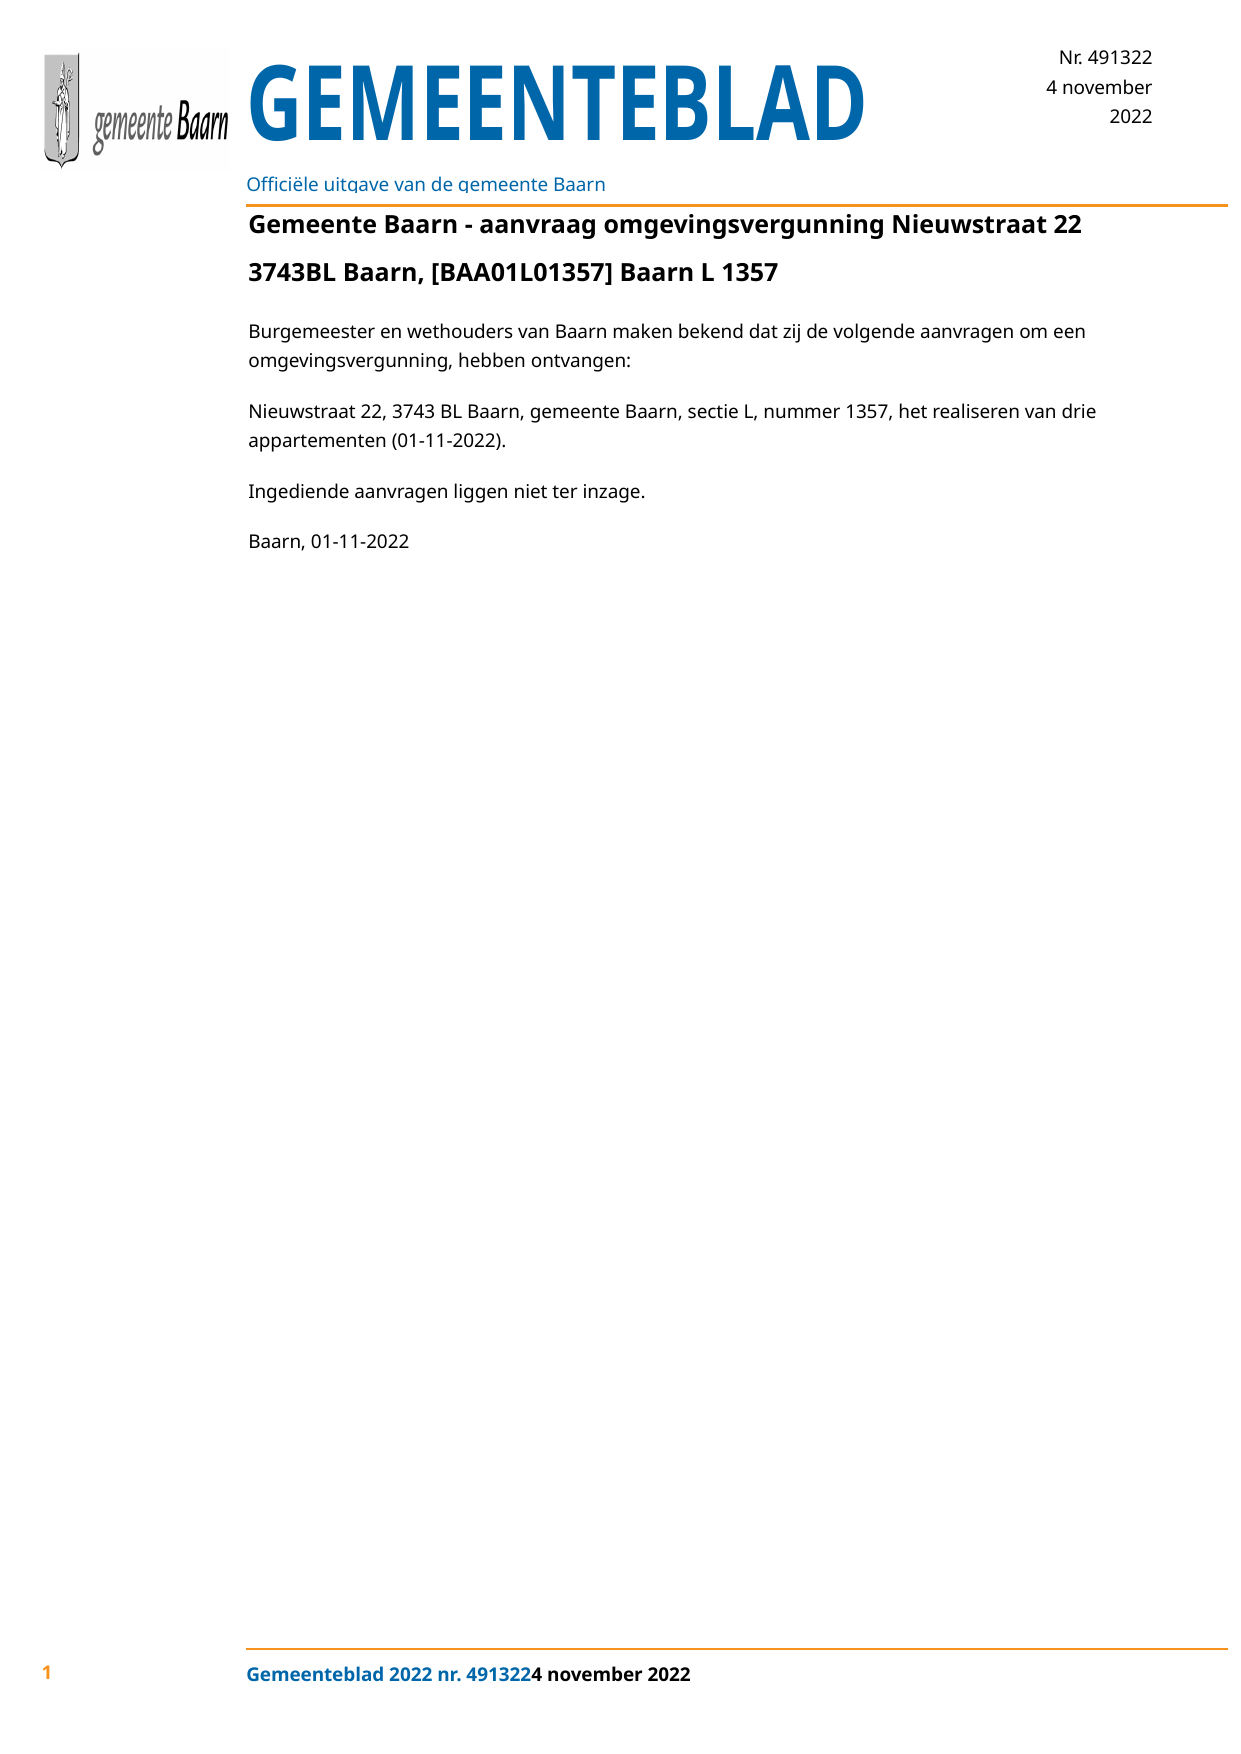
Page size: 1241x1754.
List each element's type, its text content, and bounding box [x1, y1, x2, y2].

text Nieuwstraat 22, 3743 BL Baarn, gemeente Baarn, sectie L, nummer 1357, het realiseren van drie appartementen (01-11-2022). [248, 398, 1152, 453]
text Ingediende aanvragen liggen niet ter inzage. [248, 478, 1152, 504]
text Baarn, 01-11-2022 [248, 528, 1152, 554]
text Gemeente Baarn - aanvraag omgevingsvergunning Nieuwstraat 22 3743BL Baarn, [BAA01L01357] Baarn L 1357 [248, 207, 1152, 288]
text Burgemeester en wethouders van Baarn maken bekend dat zij de volgende aanvragen om een omgevingsvergunning, hebben ontvangen: [248, 318, 1152, 373]
picture [41, 47, 231, 172]
